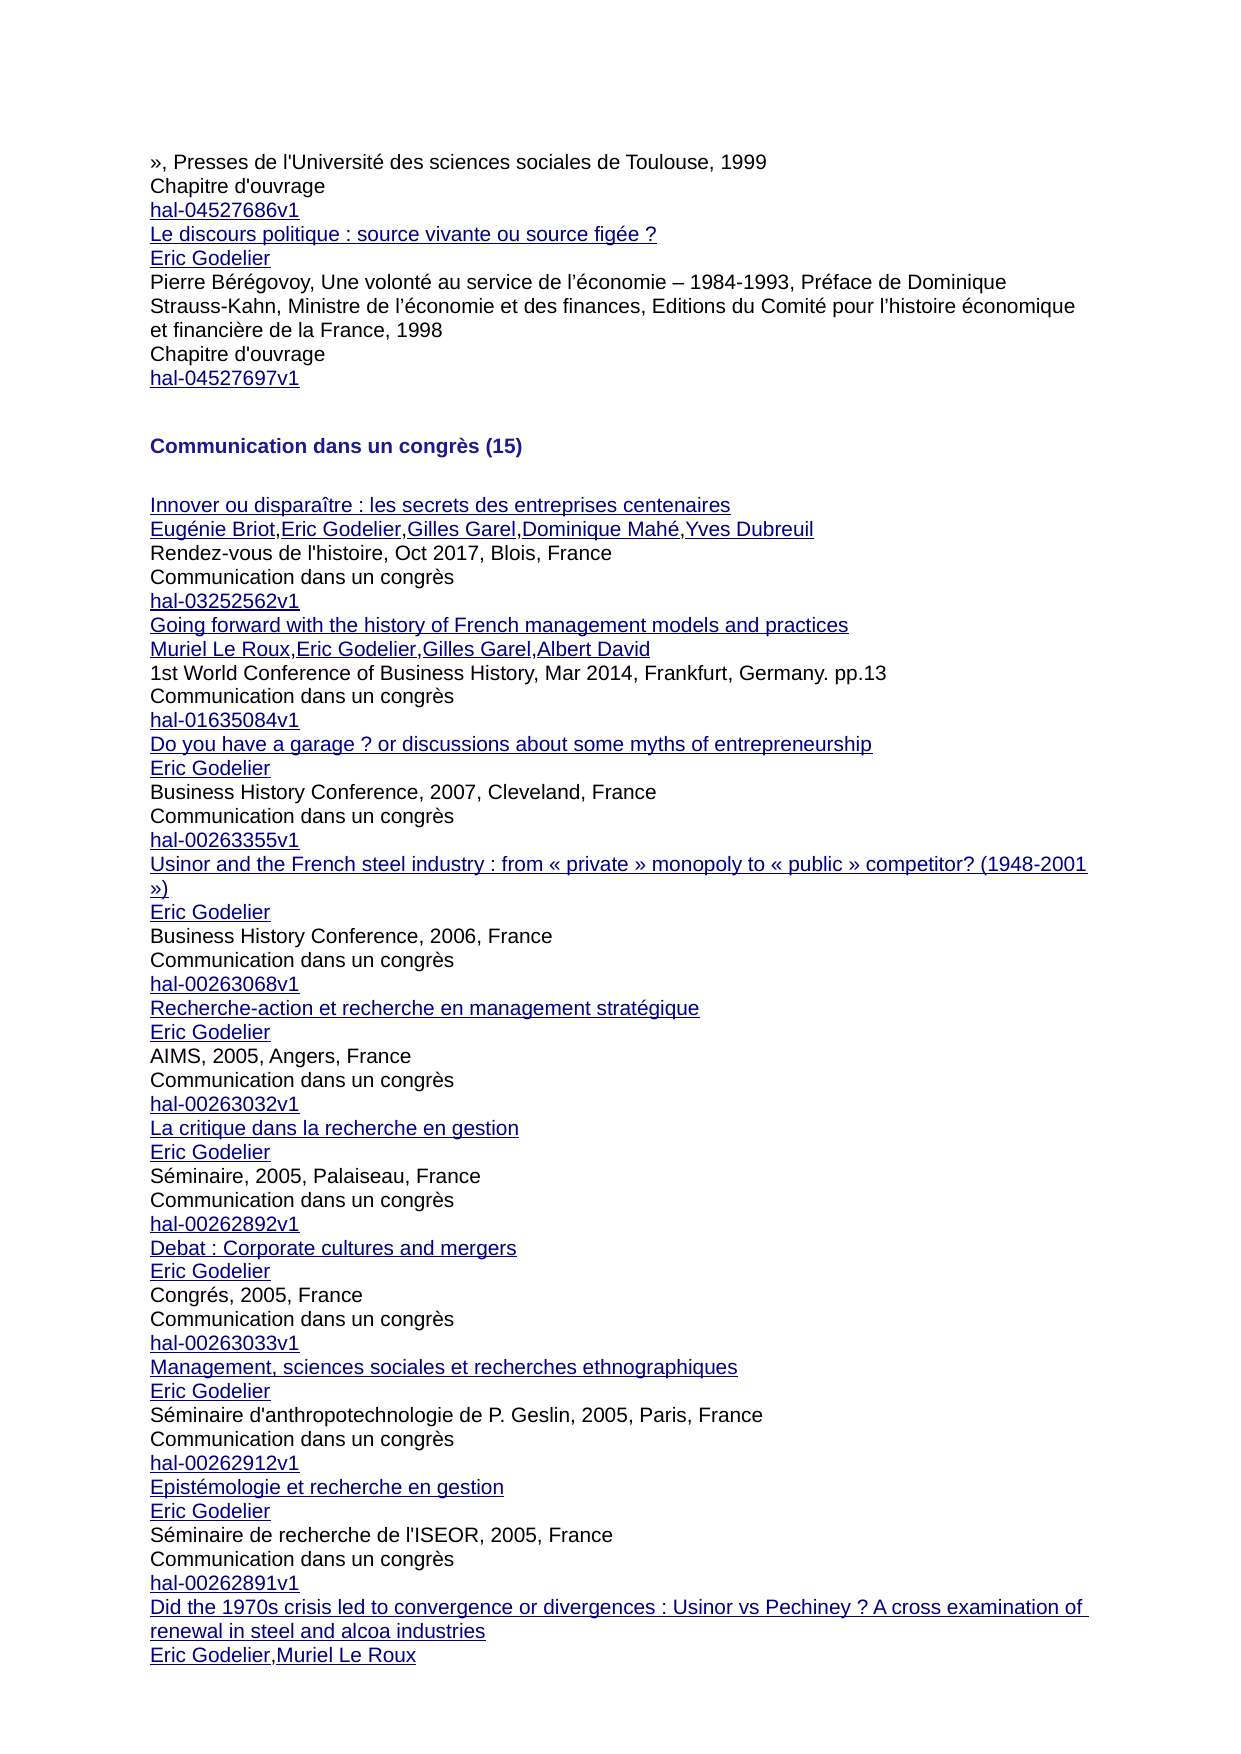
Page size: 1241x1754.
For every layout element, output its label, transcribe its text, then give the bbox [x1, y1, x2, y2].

table_cell Epistémologie et recherche en gestion Eric Godelier Séminaire de recherche de l'ISEOR, 2005, France Communication dans un congrès hal-00262891v1 [150, 1475, 1090, 1595]
table_cell Recherche-action et recherche en management stratégique Eric Godelier AIMS, 2005, Angers, France Communication dans un congrès hal-00263032v1 [150, 996, 1090, 1116]
table_cell Debat : Corporate cultures and mergers Eric Godelier Congrés, 2005, France Communication dans un congrès hal-00263033v1 [150, 1235, 1090, 1355]
table_cell Le discours politique : source vivante ou source figée ? Eric Godelier Pierre Bérégovoy, Une volonté au service de l’économie – 1984-1993, Préface de Dominique Strauss-Kahn, Ministre de l’économie et des finances, Editions du Comité pour l’histoire économique et financière de la France, 1998 Chapitre d'ouvrage hal-04527697v1 [150, 222, 1090, 389]
subtitle Communication dans un congrès (15) [150, 434, 1090, 458]
table_cell Going forward with the history of French management models and practices Muriel Le Roux,Eric Godelier,Gilles Garel,Albert David 1st World Conference of Business History, Mar 2014, Frankfurt, Germany. pp.13 Communication dans un congrès hal-01635084v1 [150, 613, 1090, 732]
table_cell Usinor and the French steel industry : from « private » monopoly to « public » competitor? (1948-2001 ») Eric Godelier Business History Conference, 2006, France Communication dans un congrès hal-00263068v1 [150, 852, 1090, 996]
table_cell La critique dans la recherche en gestion Eric Godelier Séminaire, 2005, Palaiseau, France Communication dans un congrès hal-00262892v1 [150, 1116, 1090, 1235]
table_cell Management, sciences sociales et recherches ethnographiques Eric Godelier Séminaire d'anthropotechnologie de P. Geslin, 2005, Paris, France Communication dans un congrès hal-00262912v1 [150, 1355, 1090, 1475]
table_cell Do you have a garage ? or discussions about some myths of entrepreneurship Eric Godelier Business History Conference, 2007, Cleveland, France Communication dans un congrès hal-00263355v1 [150, 732, 1090, 852]
table_header Innover ou disparaître : les secrets des entreprises centenaires Eugénie Briot,Eric Godelier,Gilles Garel,Dominique Mahé,Yves Dubreuil Rendez-vous de l'histoire, Oct 2017, Blois, France Communication dans un congrès hal-03252562v1 [150, 493, 1090, 612]
table_cell Décision et corporate gouvernance : quels premiers enseignements tirer des 30 dernières années Eric Godelier,Georges Decocq Décisions et gestion, P. Spitéri et J.-P. Gazzaniga (dir.), Collection « Histoire, Gestion, Organisations », Presses de l'Université des sciences sociales de Toulouse, 1999 Chapitre d'ouvrage hal-04527686v1 [150, 150, 1090, 222]
table_cell Did the 1970s crisis led to convergence or divergences : Usinor vs Pechiney ? A cross examination of renewal in steel and alcoa industries Eric Godelier,Muriel Le Roux [150, 1595, 1090, 1667]
